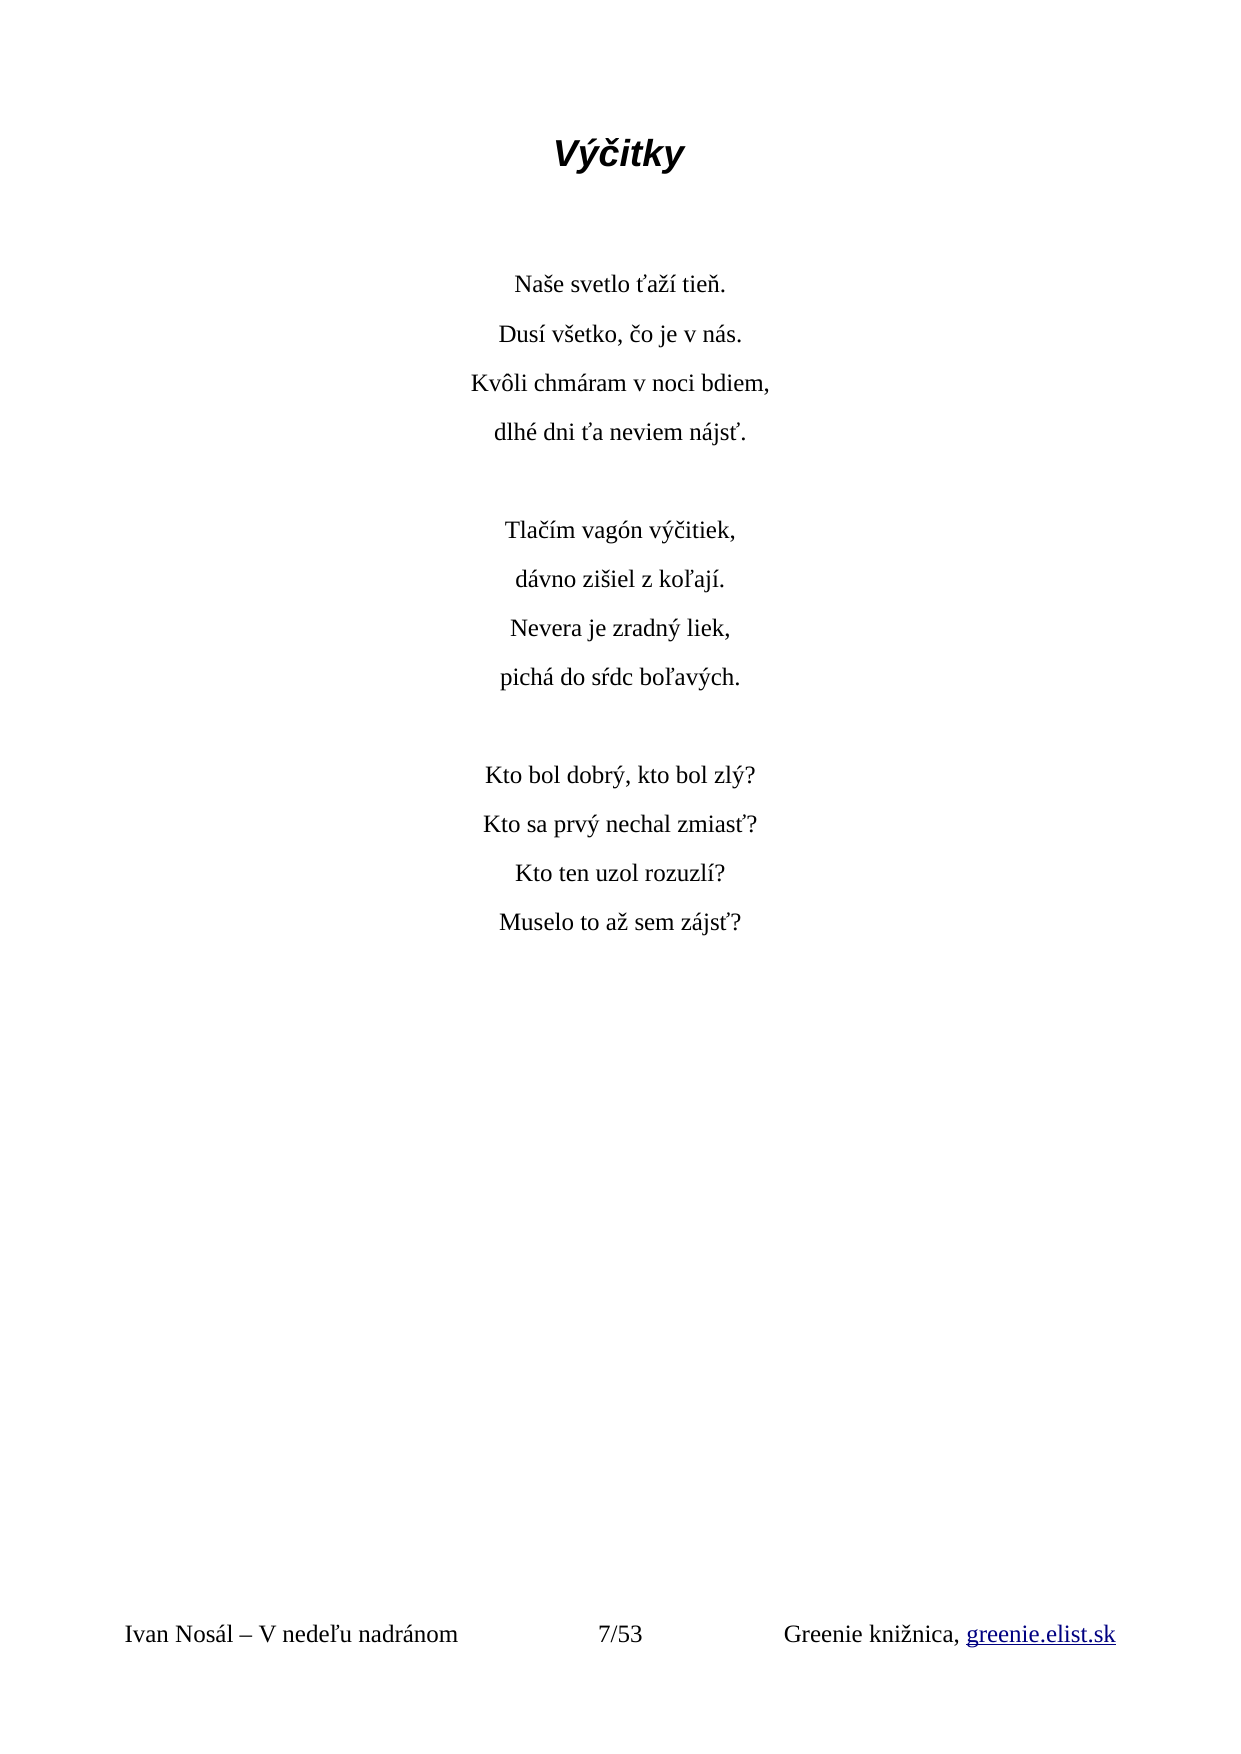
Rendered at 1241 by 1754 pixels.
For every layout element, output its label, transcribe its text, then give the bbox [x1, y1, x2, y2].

text pichá do sŕdc boľavých. [106, 662, 1134, 691]
text Kto ten uzol rozuzlí? [106, 858, 1134, 887]
text Muselo to až sem zájsť? [106, 907, 1134, 936]
text Kvôli chmáram v noci bdiem, [106, 368, 1134, 396]
text dávno zišiel z koľají. [106, 564, 1134, 593]
subtitle Výčitky [106, 131, 1134, 174]
text Naše svetlo ťaží tieň. [106, 269, 1134, 298]
text Nevera je zradný liek, [106, 613, 1134, 642]
text Dusí všetko, čo je v nás. [106, 319, 1134, 347]
text dlhé dni ťa neviem nájsť. [106, 417, 1134, 446]
text Kto sa prvý nechal zmiasť? [106, 809, 1134, 838]
text Tlačím vagón výčitiek, [106, 515, 1134, 544]
text Kto bol dobrý, kto bol zlý? [106, 760, 1134, 789]
